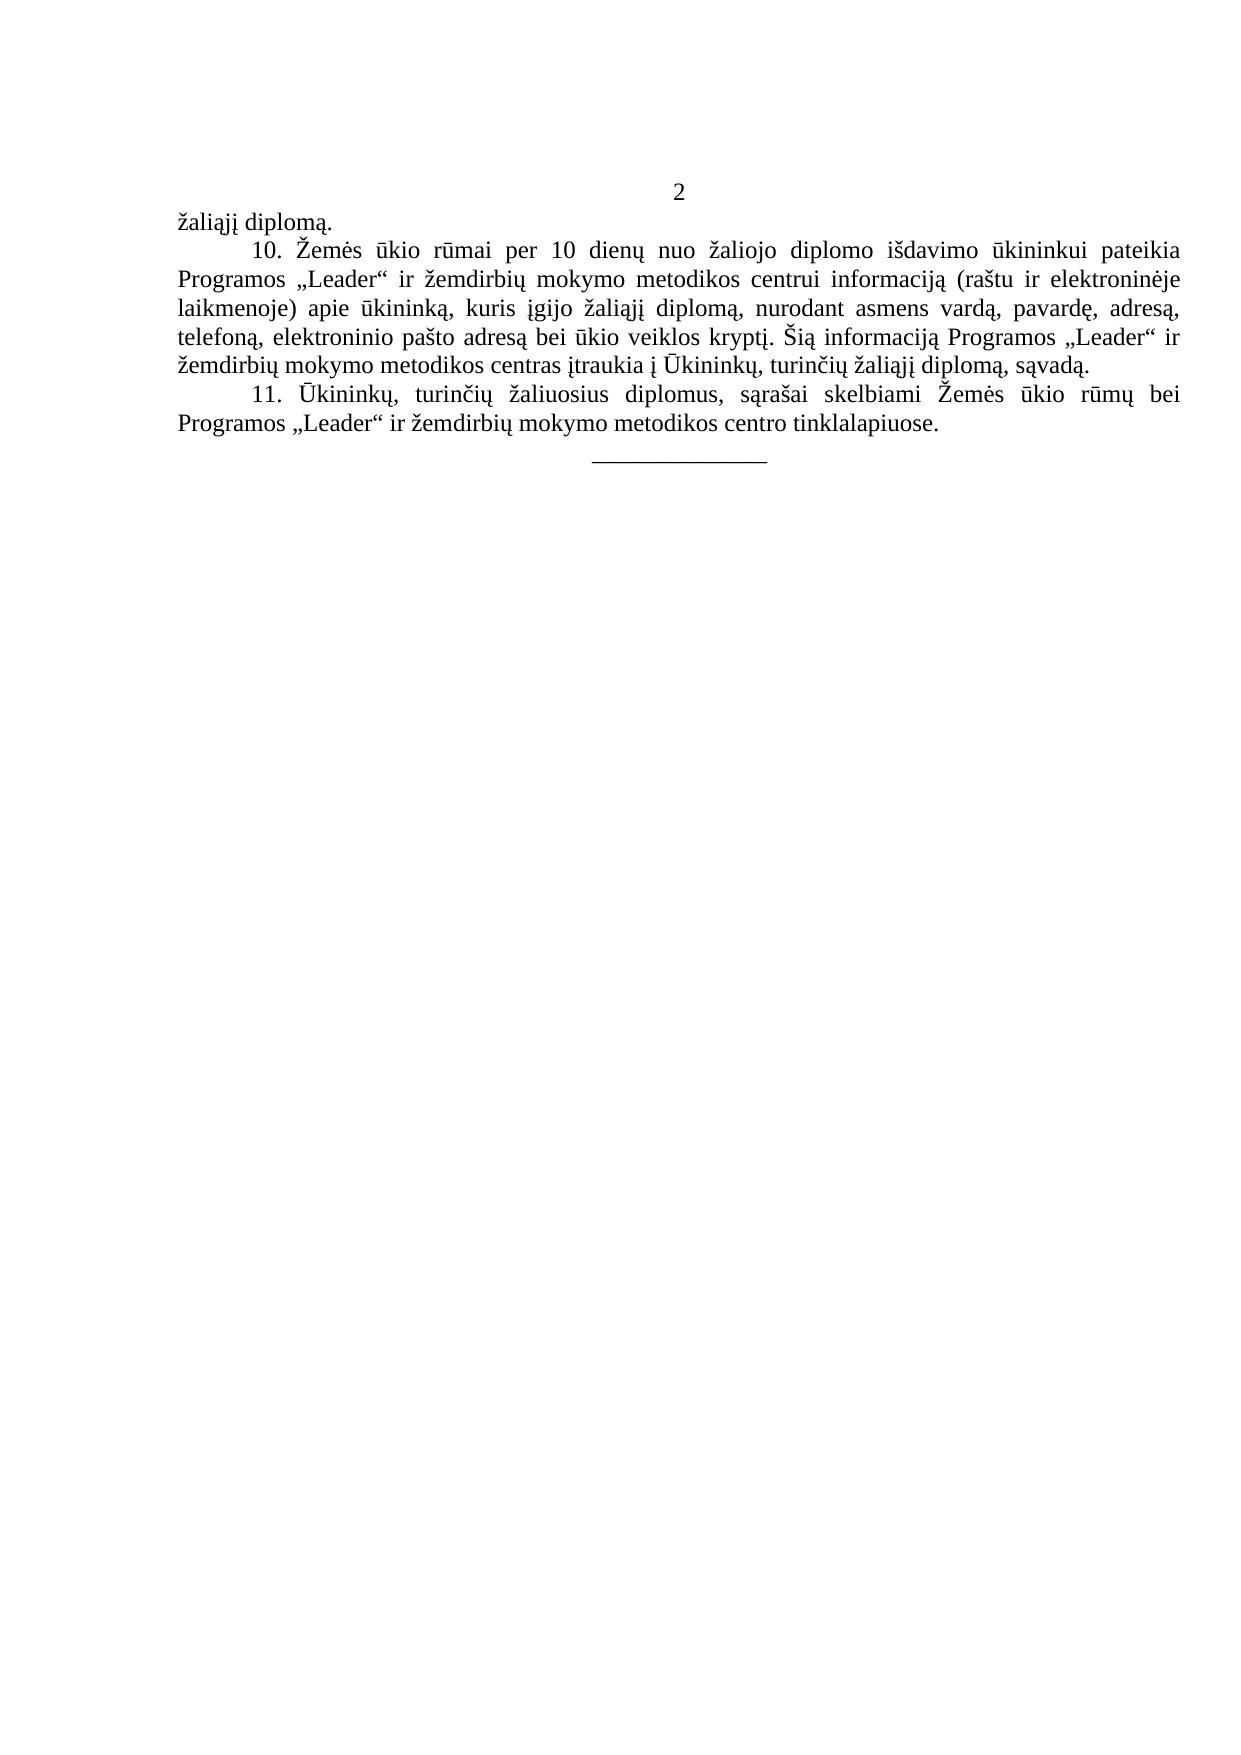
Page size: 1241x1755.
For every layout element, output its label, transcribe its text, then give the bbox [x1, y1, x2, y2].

text žaliąjį diplomą. [177, 207, 1181, 235]
text 10. Žemės ūkio rūmai per 10 dienų nuo žaliojo diplomo išdavimo ūkininkui pateikia Programos „Leader“ ir žemdirbių mokymo metodikos centrui informaciją (raštu ir elektroninėje laikmenoje) apie ūkininką, kuris įgijo žaliąjį diplomą, nurodant asmens vardą, pavardę, adresą, telefoną, elektroninio pašto adresą bei ūkio veiklos kryptį. Šią informaciją Programos „Leader“ ir žemdirbių mokymo metodikos centras įtraukia į Ūkininkų, turinčių žaliąjį diplomą, sąvadą. [177, 235, 1181, 379]
text 11. Ūkininkų, turinčių žaliuosius diplomus, sąrašai skelbiami Žemės ūkio rūmų bei Programos „Leader“ ir žemdirbių mokymo metodikos centro tinklalapiuose. [177, 379, 1181, 437]
text ______________ [177, 437, 1181, 465]
